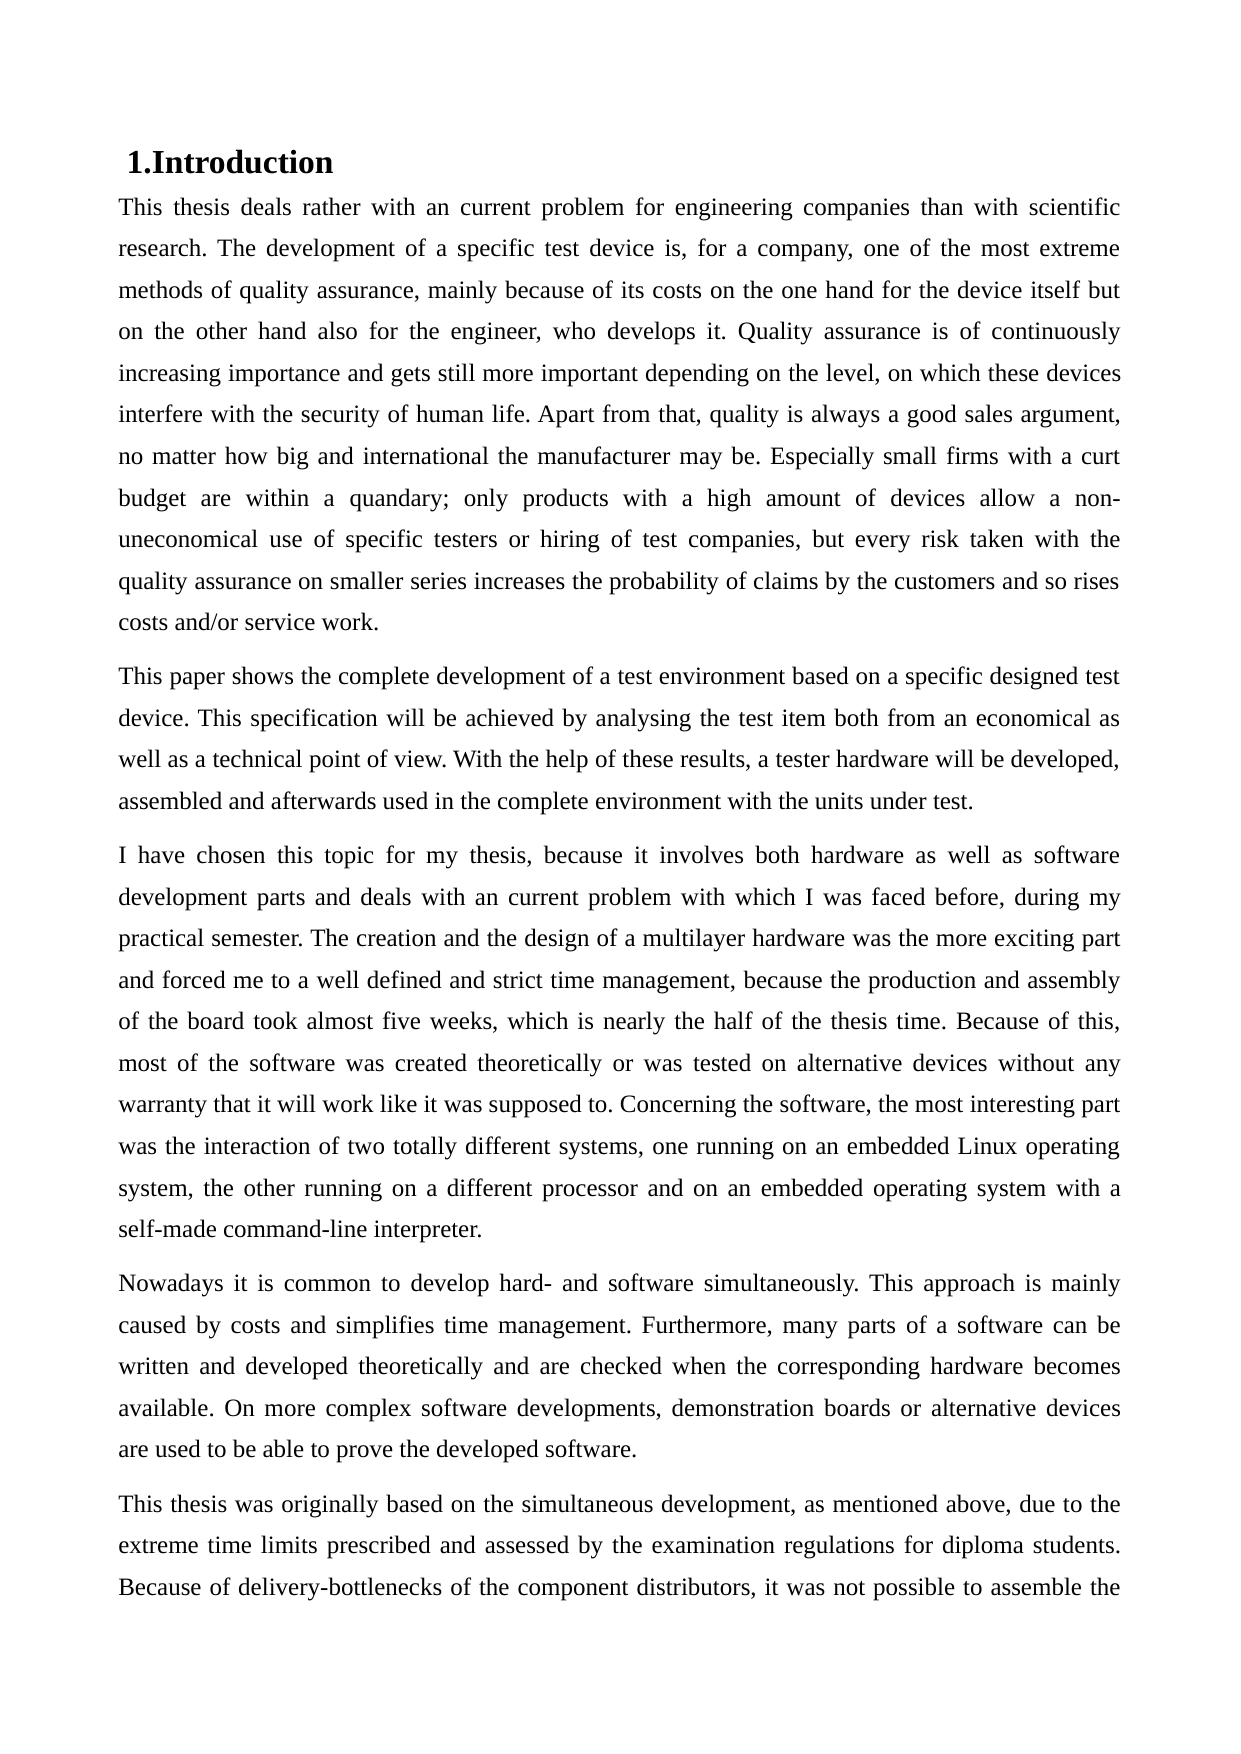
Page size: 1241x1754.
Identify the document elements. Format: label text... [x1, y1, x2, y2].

subtitle Introduction [118, 143, 1122, 180]
text I have chosen this topic for my thesis, because it involves both hardware as well as software development parts and deals with an current problem with which I was faced before, during my practical semester. The creation and the design of a multilayer hardware was the more exciting part and forced me to a well defined and strict time management, because the production and assembly of the board took almost five weeks, which is nearly the half of the thesis time. Because of this, most of the software was created theoretically or was tested on alternative devices without any warranty that it will work like it was supposed to. Concerning the software, the most interesting part was the interaction of two totally different systems, one running on an embedded Linux operating system, the other running on a different processor and on an embedded operating system with a self-made command-line interpreter. [118, 841, 1122, 1243]
text This paper shows the complete development of a test environment based on a specific designed test device. This specification will be achieved by analysing the test item both from an economical as well as a technical point of view. With the help of these results, a tester hardware will be developed, assembled and afterwards used in the complete environment with the units under test. [118, 662, 1122, 815]
text This thesis deals rather with an current problem for engineering companies than with scientific research. The development of a specific test device is, for a company, one of the most extreme methods of quality assurance, mainly because of its costs on the one hand for the device itself but on the other hand also for the engineer, who develops it. Quality assurance is of continuously increasing importance and gets still more important depending on the level, on which these devices interfere with the security of human life. Apart from that, quality is always a good sales argument, no matter how big and international the manufacturer may be. Especially small firms with a curt budget are within a quandary; only products with a high amount of devices allow a non-uneconomical use of specific testers or hiring of test companies, but every risk taken with the quality assurance on smaller series increases the probability of claims by the customers and so rises costs and/or service work. [118, 193, 1122, 636]
text This thesis was originally based on the simultaneous development, as mentioned above, due to the extreme time limits prescribed and assessed by the examination regulations for diploma students. Because of delivery-bottlenecks of the component distributors, it was not possible to assemble the [118, 1490, 1122, 1601]
text Nowadays it is common to develop hard- and software simultaneously. This approach is mainly caused by costs and simplifies time management. Furthermore, many parts of a software can be written and developed theoretically and are checked when the corresponding hardware becomes available. On more complex software developments, demonstration boards or alternative devices are used to be able to prove the developed software. [118, 1269, 1122, 1463]
